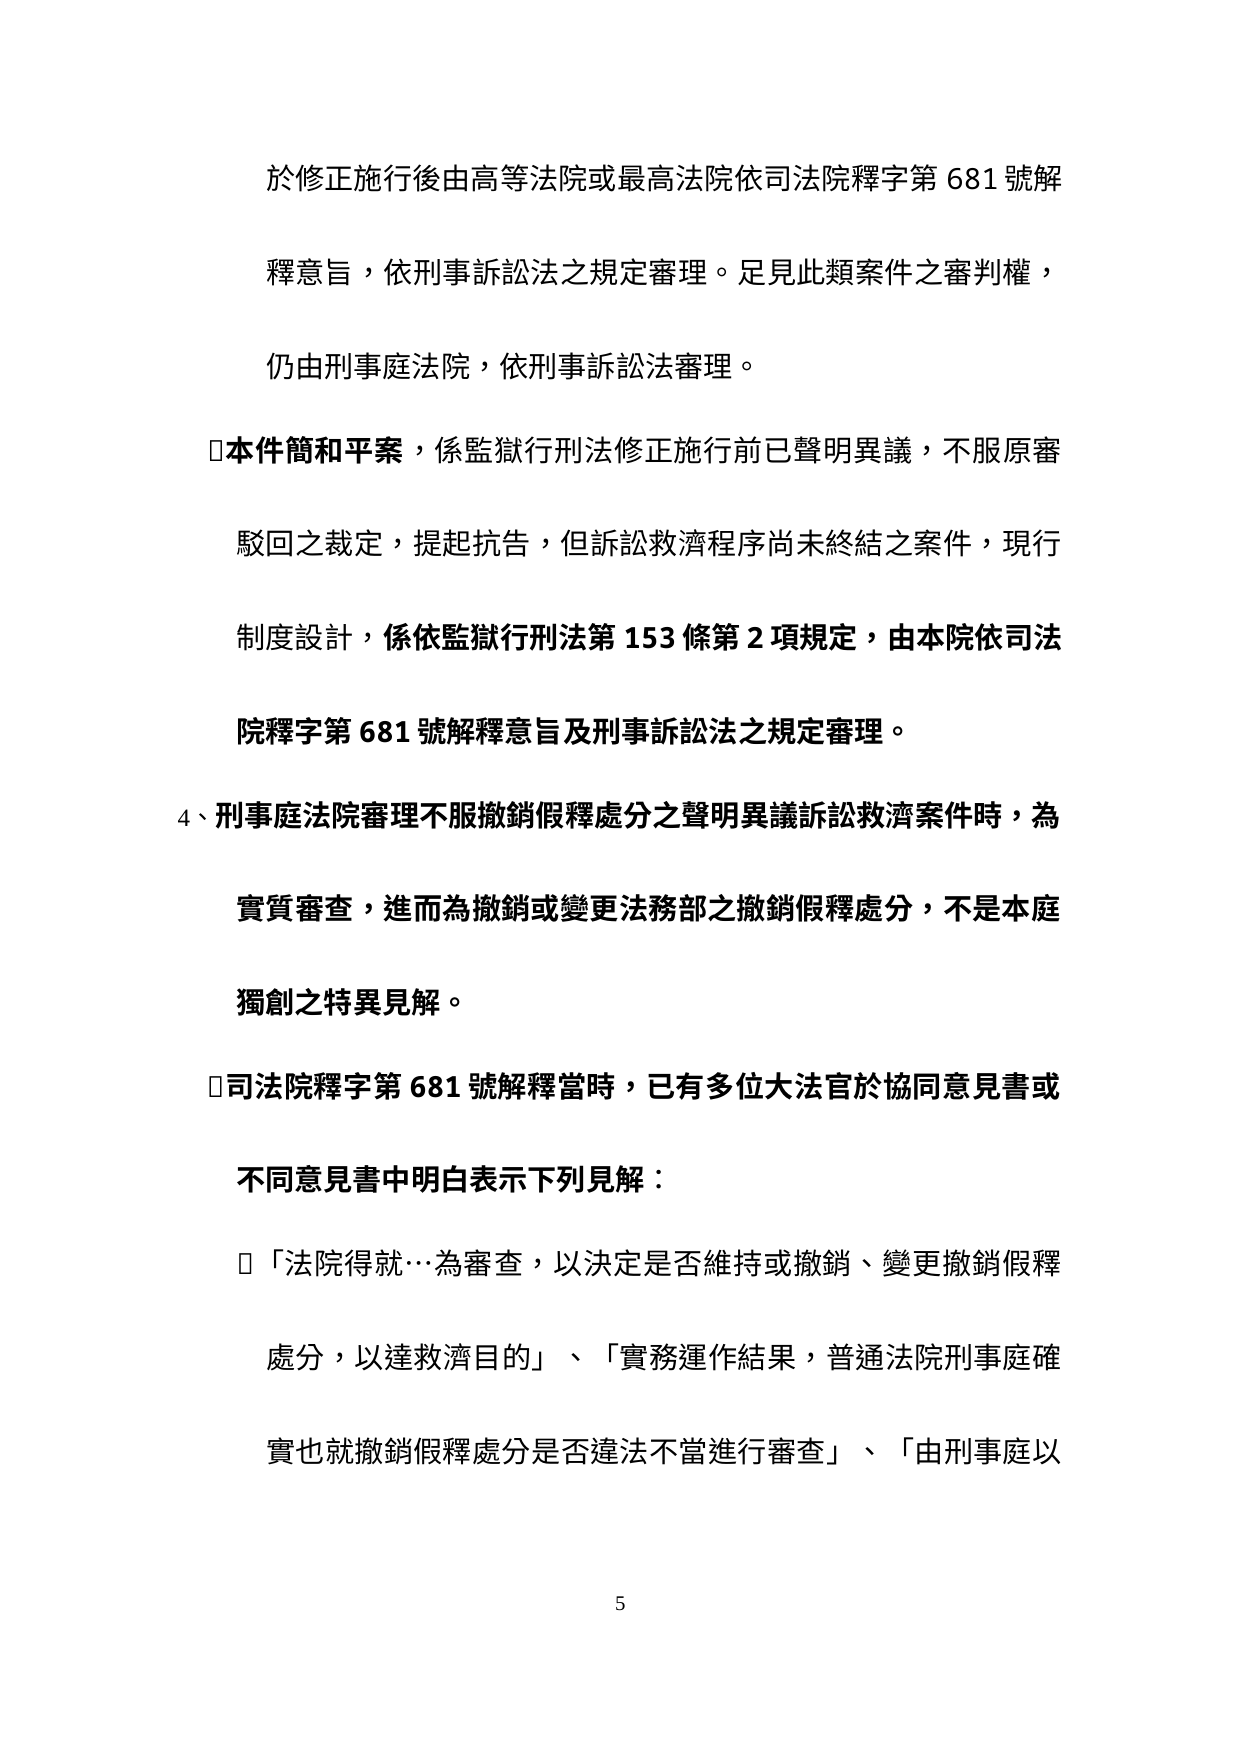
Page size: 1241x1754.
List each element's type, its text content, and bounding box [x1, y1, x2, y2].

list 刑事庭法院審理不服撤銷假釋處分之聲明異議訴訟救濟案件時，為實質審查，進而為撤銷或變更法務部之撤銷假釋處分，不是本庭獨創之特異見解。 [177, 772, 1063, 1022]
text 「法院得就…為審查，以決定是否維持或撤銷、變更撤銷假釋處分，以達救濟目的」、「實務運作結果，普通法院刑事庭確實也就撤銷假釋處分是否違法不當進行審查」、「由刑事庭以 [236, 1220, 1063, 1470]
text 本件簡和平案，係監獄行刑法修正施行前已聲明異議，不服原審駁回之裁定，提起抗告，但訴訟救濟程序尚未終結之案件，現行制度設計，係依監獄行刑法第153條第2項規定，由本院依司法院釋字第681號解釋意旨及刑事訴訟法之規定審理。 [207, 407, 1063, 750]
text 依監獄行刑法第153條第1項規定：本法修正之條文施行前，因撤銷假釋已繫屬於法院之聲明異議案件，尚未終結者，於修正施行後，仍由原法院（即刑事庭法院）依司法院釋字第681號解釋意旨，依刑事訴訟法之規定審理。第2項規定：前項裁定之抗告、再抗告及本法修正之條文施行前已由地方法院或高等法院終結之聲明異議案件之抗告、再抗告案件，尚未終結者，於修正施行後由高等法院或最高法院依司法院釋字第681號解釋意旨，依刑事訴訟法之規定審理。足見此類案件之審判權，仍由刑事庭法院，依刑事訴訟法審理。 [266, 136, 1063, 386]
text 司法院釋字第681號解釋當時，已有多位大法官於協同意見書或不同意見書中明白表示下列見解： [207, 1043, 1063, 1199]
